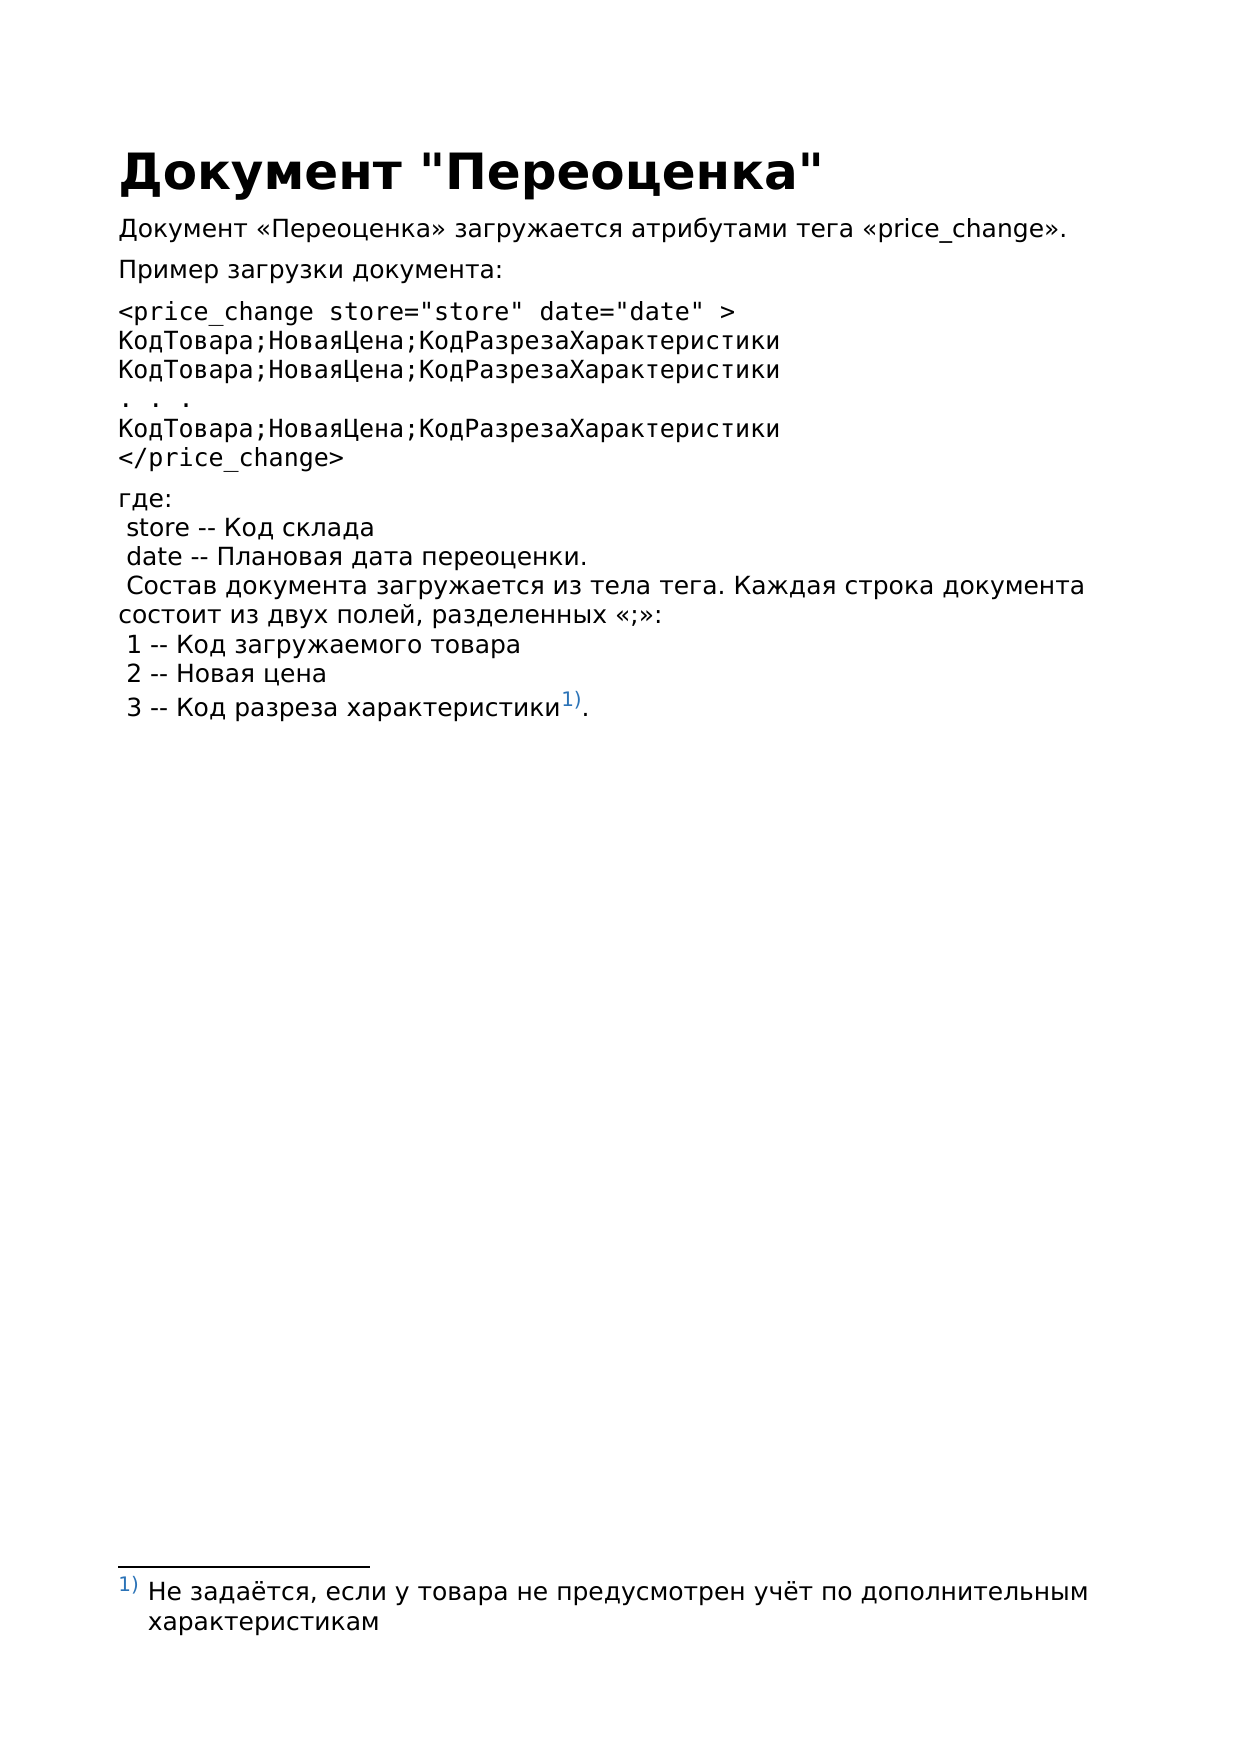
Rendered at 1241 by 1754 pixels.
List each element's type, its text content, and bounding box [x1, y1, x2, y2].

text <price_change store="store" date="date" > КодТовара;НоваяЦена;КодРазрезаХарактеристики КодТовара;НоваяЦена;КодРазрезаХарактеристики . . . КодТовара;НоваяЦена;КодРазрезаХарактеристики </price_change> [118, 297, 1122, 472]
text Не задаётся, если у товара не предусмотрен учёт по дополнительным характеристикам [118, 1573, 1122, 1636]
text где: store -- Код склада date -- Плановая дата переоценки. Состав документа загружается из тела тега. Каждая строка документа состоит из двух полей, разделенных «;»: 1 -- Код загружаемого товара 2 -- Новая цена 3 -- Код разреза характеристики. [118, 484, 1122, 722]
text Пример загрузки документа: [118, 256, 1122, 285]
subtitle Документ "Переоценка" [118, 143, 1122, 201]
text Документ «Переоценка» загружается атрибутами тега «price_change». [118, 214, 1122, 243]
